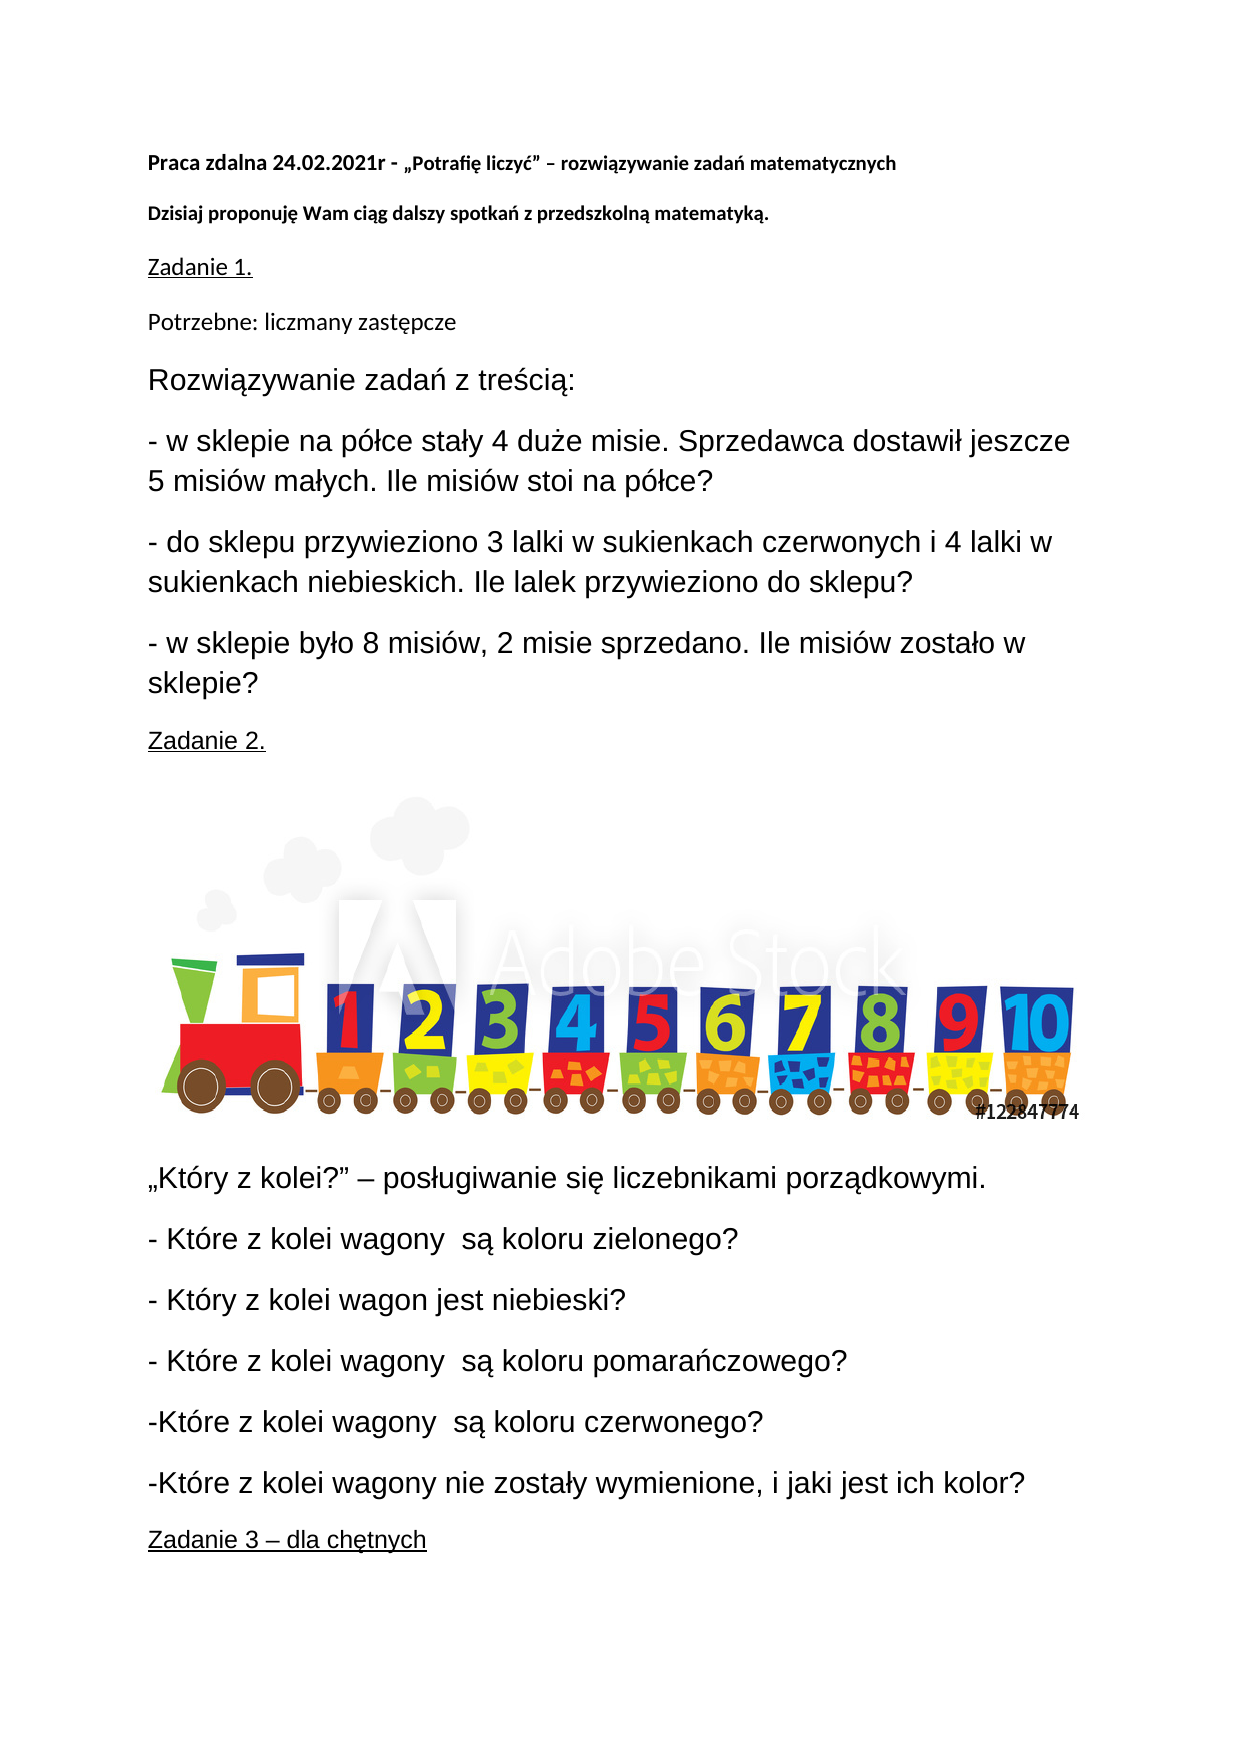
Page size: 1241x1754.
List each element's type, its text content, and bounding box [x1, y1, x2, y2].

text - do sklepu przywieziono 3 lalki w sukienkach czerwonych i 4 lalki w sukienkach niebieskich. Ile lalek przywieziono do sklepu? [148, 524, 1093, 599]
text Zadanie 2. [148, 726, 1093, 754]
text Potrzebne: liczmany zastępcze [148, 306, 1093, 337]
text „Który z kolei?” – posługiwanie się liczebnikami porządkowymi. [148, 1161, 1093, 1195]
text Rozwiązywanie zadań z treścią: [148, 362, 1093, 397]
text - Które z kolei wagony są koloru pomarańczowego? [148, 1343, 1093, 1378]
text - w sklepie było 8 misiów, 2 misie sprzedano. Ile misiów zostało w sklepie? [148, 625, 1093, 699]
text -Które z kolei wagony nie zostały wymienione, i jaki jest ich kolor? [148, 1465, 1093, 1499]
text - Które z kolei wagony są koloru zielonego? [148, 1221, 1093, 1256]
text - w sklepie na półce stały 4 duże misie. Sprzedawca dostawił jeszcze 5 misiów małych. Ile misiów stoi na półce? [148, 423, 1093, 498]
text - Który z kolei wagon jest niebieski? [148, 1282, 1093, 1317]
text Zadanie 3 – dla chętnych [148, 1526, 1093, 1554]
text Praca zdalna 24.02.2021r - „Potrafię liczyć” – rozwiązywanie zadań matematycznych [148, 148, 1093, 176]
text Dzisiaj proponuję Wam ciąg dalszy spotkań z przedszkolną matematyką. [148, 201, 1093, 226]
text Zadanie 1. [148, 251, 1093, 281]
text -Które z kolei wagony są koloru czerwonego? [148, 1404, 1093, 1439]
